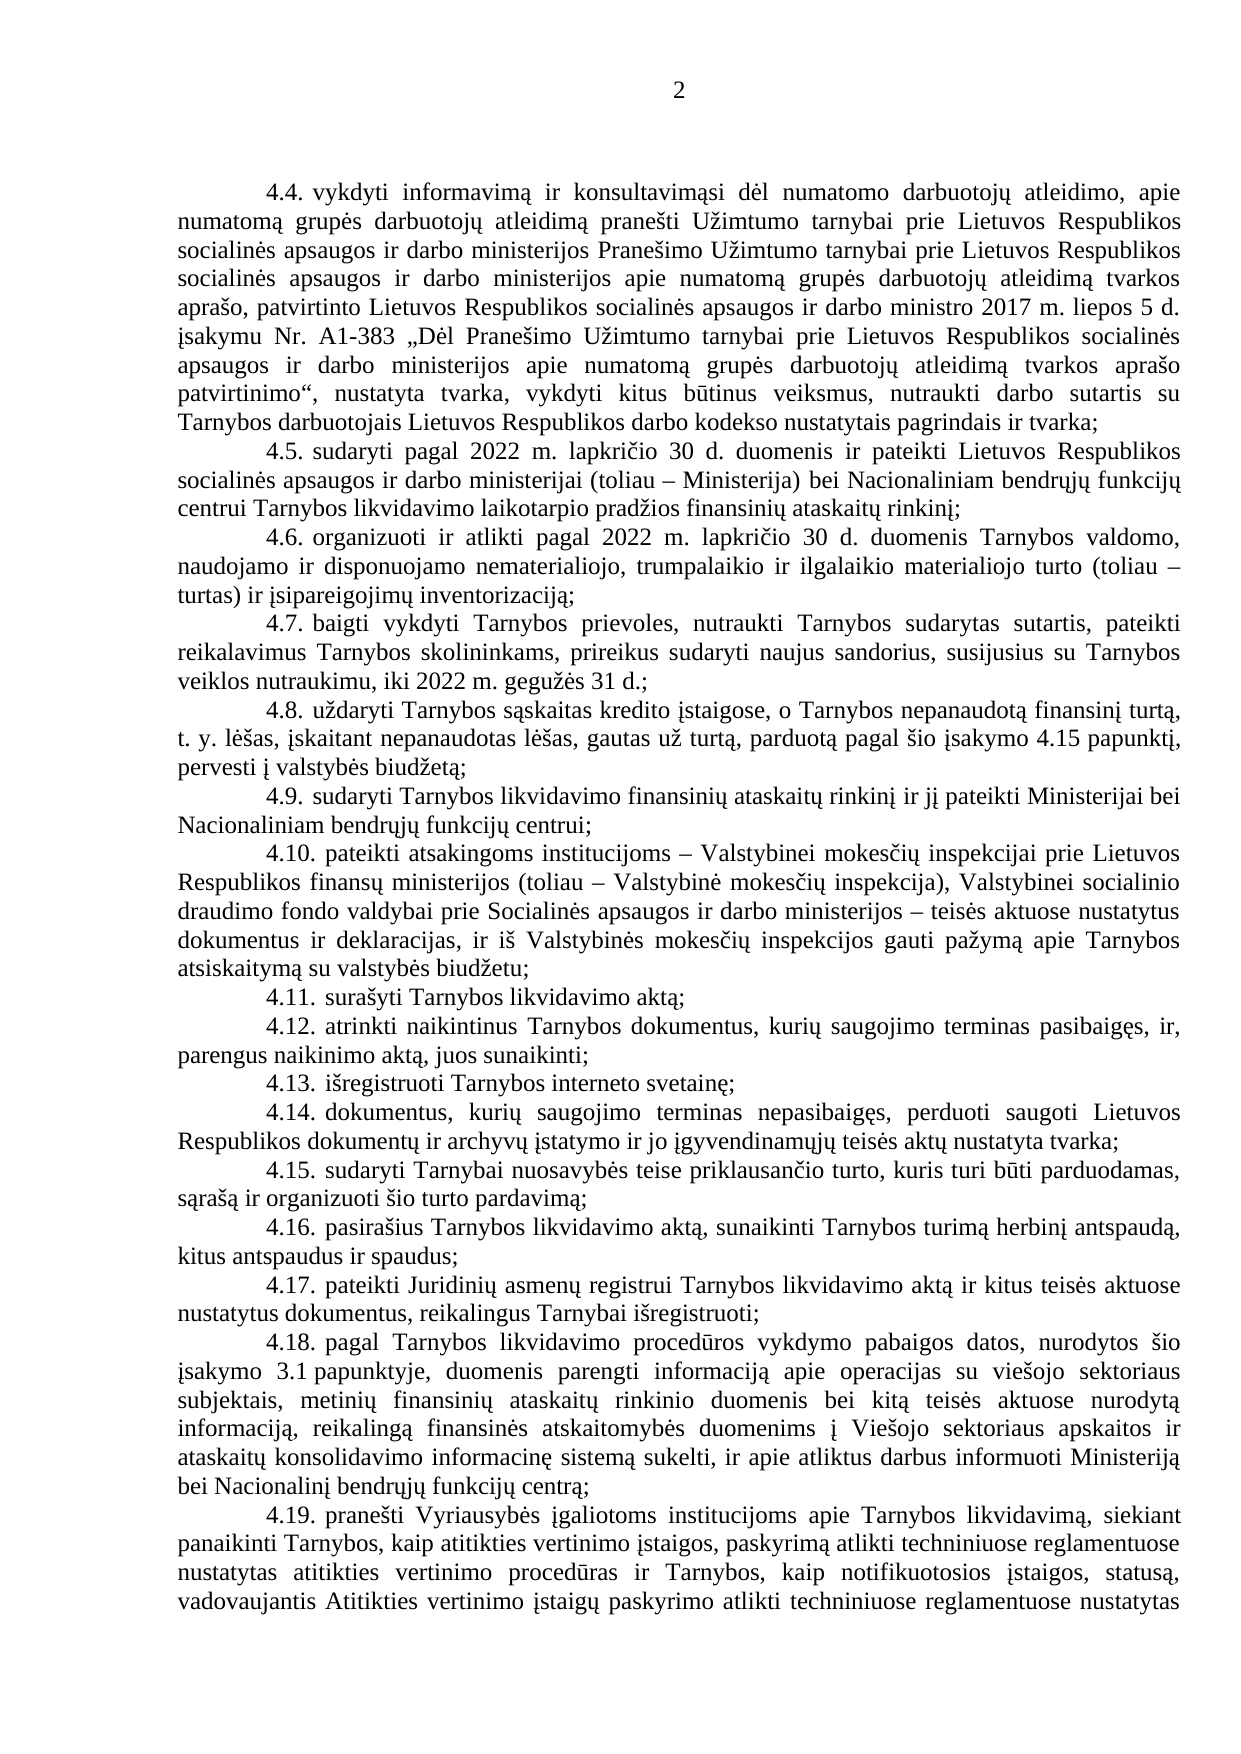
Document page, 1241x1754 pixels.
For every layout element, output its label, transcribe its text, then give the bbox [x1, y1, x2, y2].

text 4.19. pranešti Vyriausybės įgaliotoms institucijoms apie Tarnybos likvidavimą, siekiant panaikinti Tarnybos, kaip atitikties vertinimo įstaigos, paskyrimą atlikti techniniuose reglamentuose nustatytas atitikties vertinimo procedūras ir Tarnybos, kaip notifikuotosios įstaigos, statusą, vadovaujantis Atitikties vertinimo įstaigų paskyrimo atlikti techniniuose reglamentuose nustatytas [177, 1500, 1181, 1615]
text 4.13. išregistruoti Tarnybos interneto svetainę; [177, 1068, 1181, 1097]
text 4.7. baigti vykdyti Tarnybos prievoles, nutraukti Tarnybos sudarytas sutartis, pateikti reikalavimus Tarnybos skolininkams, prireikus sudaryti naujus sandorius, susijusius su Tarnybos veiklos nutraukimu, iki 2022 m. gegužės 31 d.; [177, 608, 1181, 695]
text 4.11. surašyti Tarnybos likvidavimo aktą; [177, 982, 1181, 1011]
text 4.10. pateikti atsakingoms institucijoms – Valstybinei mokesčių inspekcijai prie Lietuvos Respublikos finansų ministerijos (toliau – Valstybinė mokesčių inspekcija), Valstybinei socialinio draudimo fondo valdybai prie Socialinės apsaugos ir darbo ministerijos – teisės aktuose nustatytus dokumentus ir deklaracijas, ir iš Valstybinės mokesčių inspekcijos gauti pažymą apie Tarnybos atsiskaitymą su valstybės biudžetu; [177, 838, 1181, 982]
text 4.15. sudaryti Tarnybai nuosavybės teise priklausančio turto, kuris turi būti parduodamas, sąrašą ir organizuoti šio turto pardavimą; [177, 1155, 1181, 1212]
text 4.12. atrinkti naikintinus Tarnybos dokumentus, kurių saugojimo terminas pasibaigęs, ir, parengus naikinimo aktą, juos sunaikinti; [177, 1011, 1181, 1068]
text 4.18. pagal Tarnybos likvidavimo procedūros vykdymo pabaigos datos, nurodytos šio įsakymo 3.1 papunktyje, duomenis parengti informaciją apie operacijas su viešojo sektoriaus subjektais, metinių finansinių ataskaitų rinkinio duomenis bei kitą teisės aktuose nurodytą informaciją, reikalingą finansinės atskaitomybės duomenims į Viešojo sektoriaus apskaitos ir ataskaitų konsolidavimo informacinę sistemą sukelti, ir apie atliktus darbus informuoti Ministeriją bei Nacionalinį bendrųjų funkcijų centrą; [177, 1327, 1181, 1500]
text 4.17. pateikti Juridinių asmenų registrui Tarnybos likvidavimo aktą ir kitus teisės aktuose nustatytus dokumentus, reikalingus Tarnybai išregistruoti; [177, 1270, 1181, 1327]
text 4.6. organizuoti ir atlikti pagal 2022 m. lapkričio 30 d. duomenis Tarnybos valdomo, naudojamo ir disponuojamo nematerialiojo, trumpalaikio ir ilgalaikio materialiojo turto (toliau – turtas) ir įsipareigojimų inventorizaciją; [177, 522, 1181, 608]
text 4.14. dokumentus, kurių saugojimo terminas nepasibaigęs, perduoti saugoti Lietuvos Respublikos dokumentų ir archyvų įstatymo ir jo įgyvendinamųjų teisės aktų nustatyta tvarka; [177, 1097, 1181, 1155]
text 4.9. sudaryti Tarnybos likvidavimo finansinių ataskaitų rinkinį ir jį pateikti Ministerijai bei Nacionaliniam bendrųjų funkcijų centrui; [177, 781, 1181, 838]
text 4.4. vykdyti informavimą ir konsultavimąsi dėl numatomo darbuotojų atleidimo, apie numatomą grupės darbuotojų atleidimą pranešti Užimtumo tarnybai prie Lietuvos Respublikos socialinės apsaugos ir darbo ministerijos Pranešimo Užimtumo tarnybai prie Lietuvos Respublikos socialinės apsaugos ir darbo ministerijos apie numatomą grupės darbuotojų atleidimą tvarkos aprašo, patvirtinto Lietuvos Respublikos socialinės apsaugos ir darbo ministro 2017 m. liepos 5 d. įsakymu Nr. A1-383 „Dėl Pranešimo Užimtumo tarnybai prie Lietuvos Respublikos socialinės apsaugos ir darbo ministerijos apie numatomą grupės darbuotojų atleidimą tvarkos aprašo patvirtinimo“, nustatyta tvarka, vykdyti kitus būtinus veiksmus, nutraukti darbo sutartis su Tarnybos darbuotojais Lietuvos Respublikos darbo kodekso nustatytais pagrindais ir tvarka; [177, 177, 1181, 436]
text 4.16. pasirašius Tarnybos likvidavimo aktą, sunaikinti Tarnybos turimą herbinį antspaudą, kitus antspaudus ir spaudus; [177, 1212, 1181, 1270]
text 4.8. uždaryti Tarnybos sąskaitas kredito įstaigose, o Tarnybos nepanaudotą finansinį turtą, t. y. lėšas, įskaitant nepanaudotas lėšas, gautas už turtą, parduotą pagal šio įsakymo 4.15 papunktį, pervesti į valstybės biudžetą; [177, 695, 1181, 781]
text 4.5. sudaryti pagal 2022 m. lapkričio 30 d. duomenis ir pateikti Lietuvos Respublikos socialinės apsaugos ir darbo ministerijai (toliau – Ministerija) bei Nacionaliniam bendrųjų funkcijų centrui Tarnybos likvidavimo laikotarpio pradžios finansinių ataskaitų rinkinį; [177, 436, 1181, 522]
